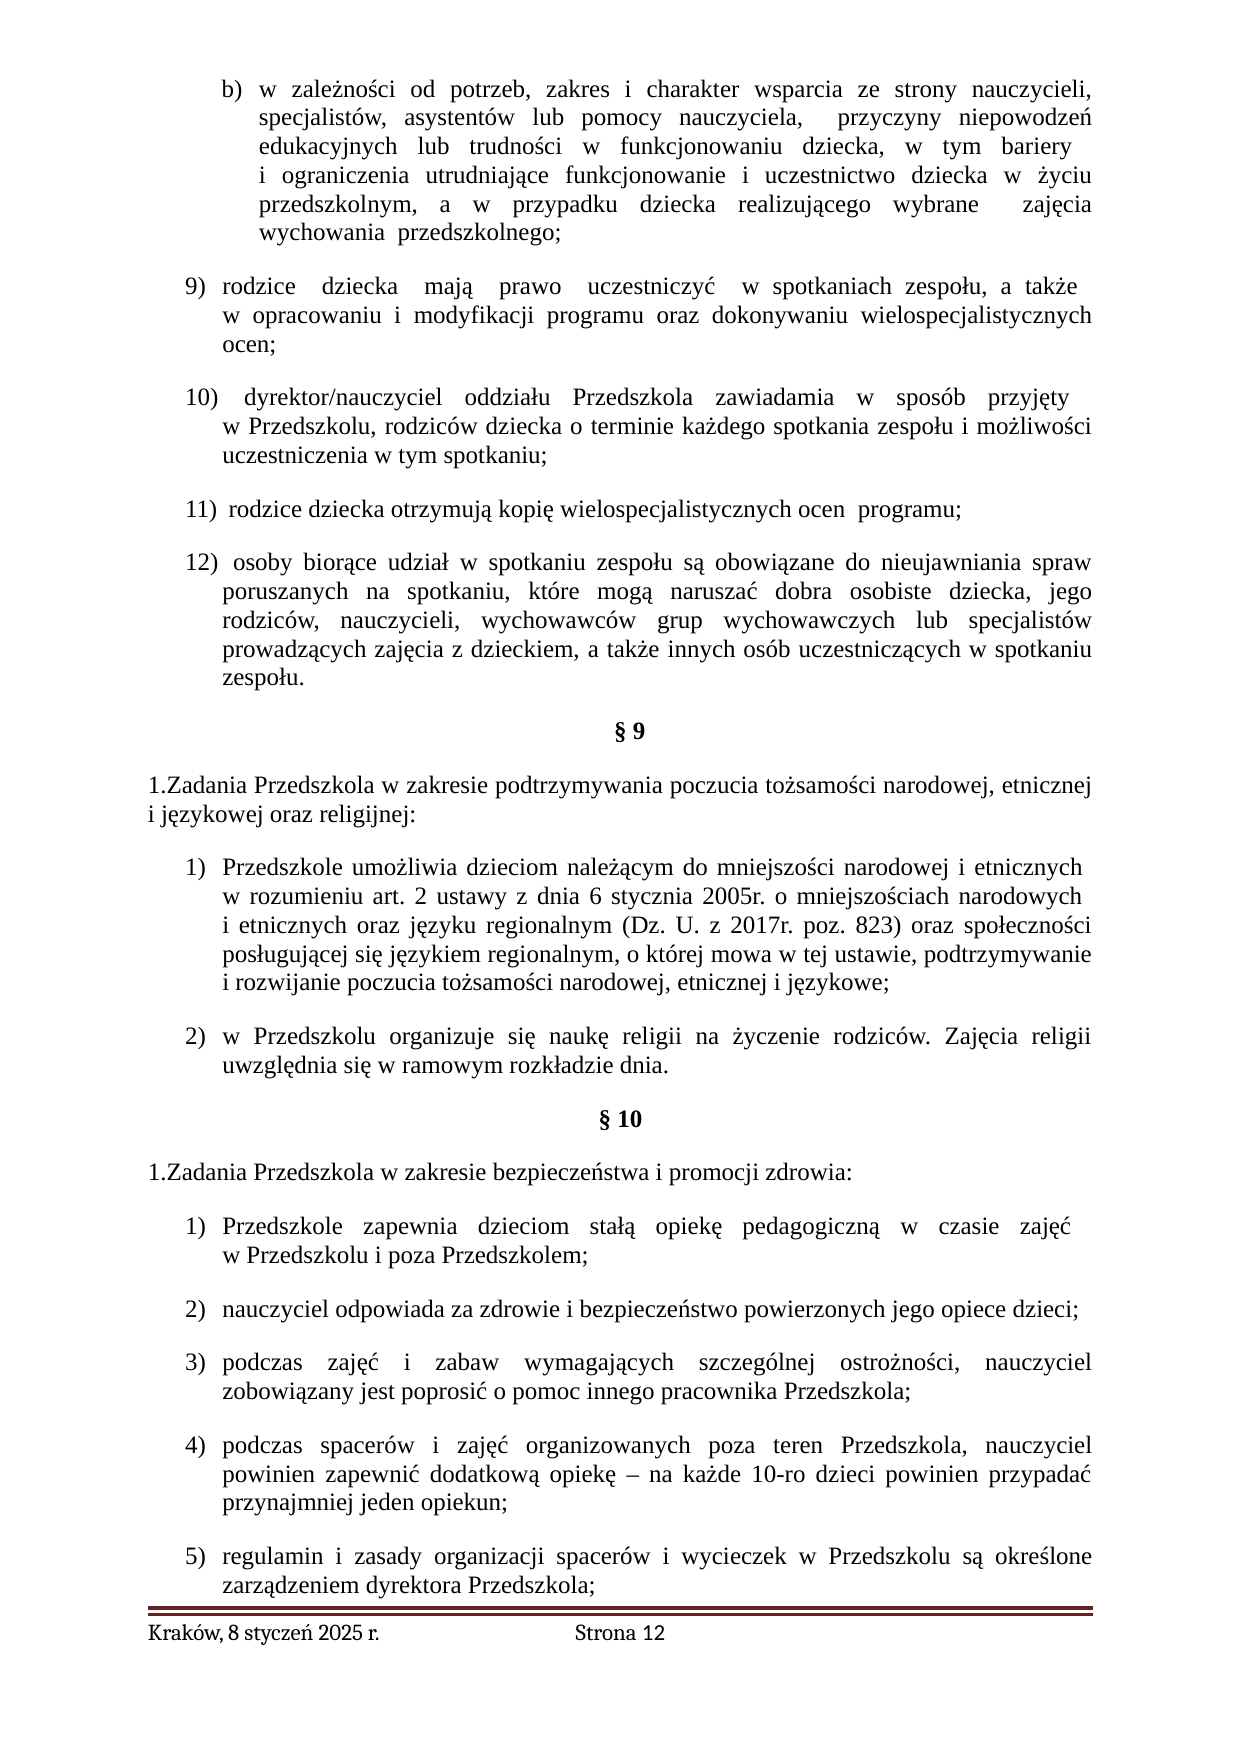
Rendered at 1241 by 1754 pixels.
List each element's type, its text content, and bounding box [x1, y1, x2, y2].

text § 10 [148, 1104, 1093, 1132]
text 1.Zadania Przedszkola w zakresie bezpieczeństwa i promocji zdrowia: [148, 1157, 1093, 1186]
text § 9 [166, 716, 1093, 745]
list podczas spacerów i zajęć organizowanych poza teren Przedszkola, nauczyciel powinien zapewnić dodatkową opiekę – na każde 10-ro dzieci powinien przypadać przynajmniej jeden opiekun; [185, 1430, 1093, 1516]
list dyrektor/nauczyciel oddziału Przedszkola zawiadamia w sposób przyjęty w Przedszkolu, rodziców dziecka o terminie każdego spotkania zespołu i możliwości uczestniczenia w tym spotkaniu; [185, 382, 1093, 469]
list Przedszkole umożliwia dzieciom należącym do mniejszości narodowej i etnicznych w rozumieniu art. 2 ustawy z dnia 6 stycznia 2005r. o mniejszościach narodowych i etnicznych oraz języku regionalnym (Dz. U. z 2017r. poz. 823) oraz społeczności posługującej się językiem regionalnym, o której mowa w tej ustawie, podtrzymywanie i rozwijanie poczucia tożsamości narodowej, etnicznej i językowe; [185, 852, 1093, 996]
list osoby biorące udział w spotkaniu zespołu są obowiązane do nieujawniania spraw poruszanych na spotkaniu, które mogą naruszać dobra osobiste dziecka, jego rodziców, nauczycieli, wychowawców grup wychowawczych lub specjalistów prowadzących zajęcia z dzieckiem, a także innych osób uczestniczących w spotkaniu zespołu. [185, 547, 1093, 691]
list regulamin i zasady organizacji spacerów i wycieczek w Przedszkolu są określone zarządzeniem dyrektora Przedszkola; [185, 1541, 1093, 1599]
list Przedszkole zapewnia dzieciom stałą opiekę pedagogiczną w czasie zajęć w Przedszkolu i poza Przedszkolem; [185, 1211, 1093, 1269]
list rodzice dziecka mają prawo uczestniczyć w spotkaniach zespołu, a także w opracowaniu i modyfikacji programu oraz dokonywaniu wielospecjalistycznych ocen; [185, 271, 1093, 357]
text 1.Zadania Przedszkola w zakresie podtrzymywania poczucia tożsamości narodowej, etnicznej i językowej oraz religijnej: [148, 770, 1093, 827]
list w Przedszkolu organizuje się naukę religii na życzenie rodziców. Zajęcia religii uwzględnia się w ramowym rozkładzie dnia. [185, 1021, 1093, 1079]
list podczas zajęć i zabaw wymagających szczególnej ostrożności, nauczyciel zobowiązany jest poprosić o pomoc innego pracownika Przedszkola; [185, 1347, 1093, 1405]
list w zależności od potrzeb, zakres i charakter wsparcia ze strony nauczycieli, specjalistów, asystentów lub pomocy nauczyciela, przyczyny niepowodzeń edukacyjnych lub trudności w funkcjonowaniu dziecka, w tym bariery i ograniczenia utrudniające funkcjonowanie i uczestnictwo dziecka w życiu przedszkolnym, a w przypadku dziecka realizującego wybrane zajęcia wychowania przedszkolnego; [221, 74, 1093, 246]
list rodzice dziecka otrzymują kopię wielospecjalistycznych ocen programu; [185, 494, 1093, 522]
list nauczyciel odpowiada za zdrowie i bezpieczeństwo powierzonych jego opiece dzieci; [185, 1294, 1093, 1322]
